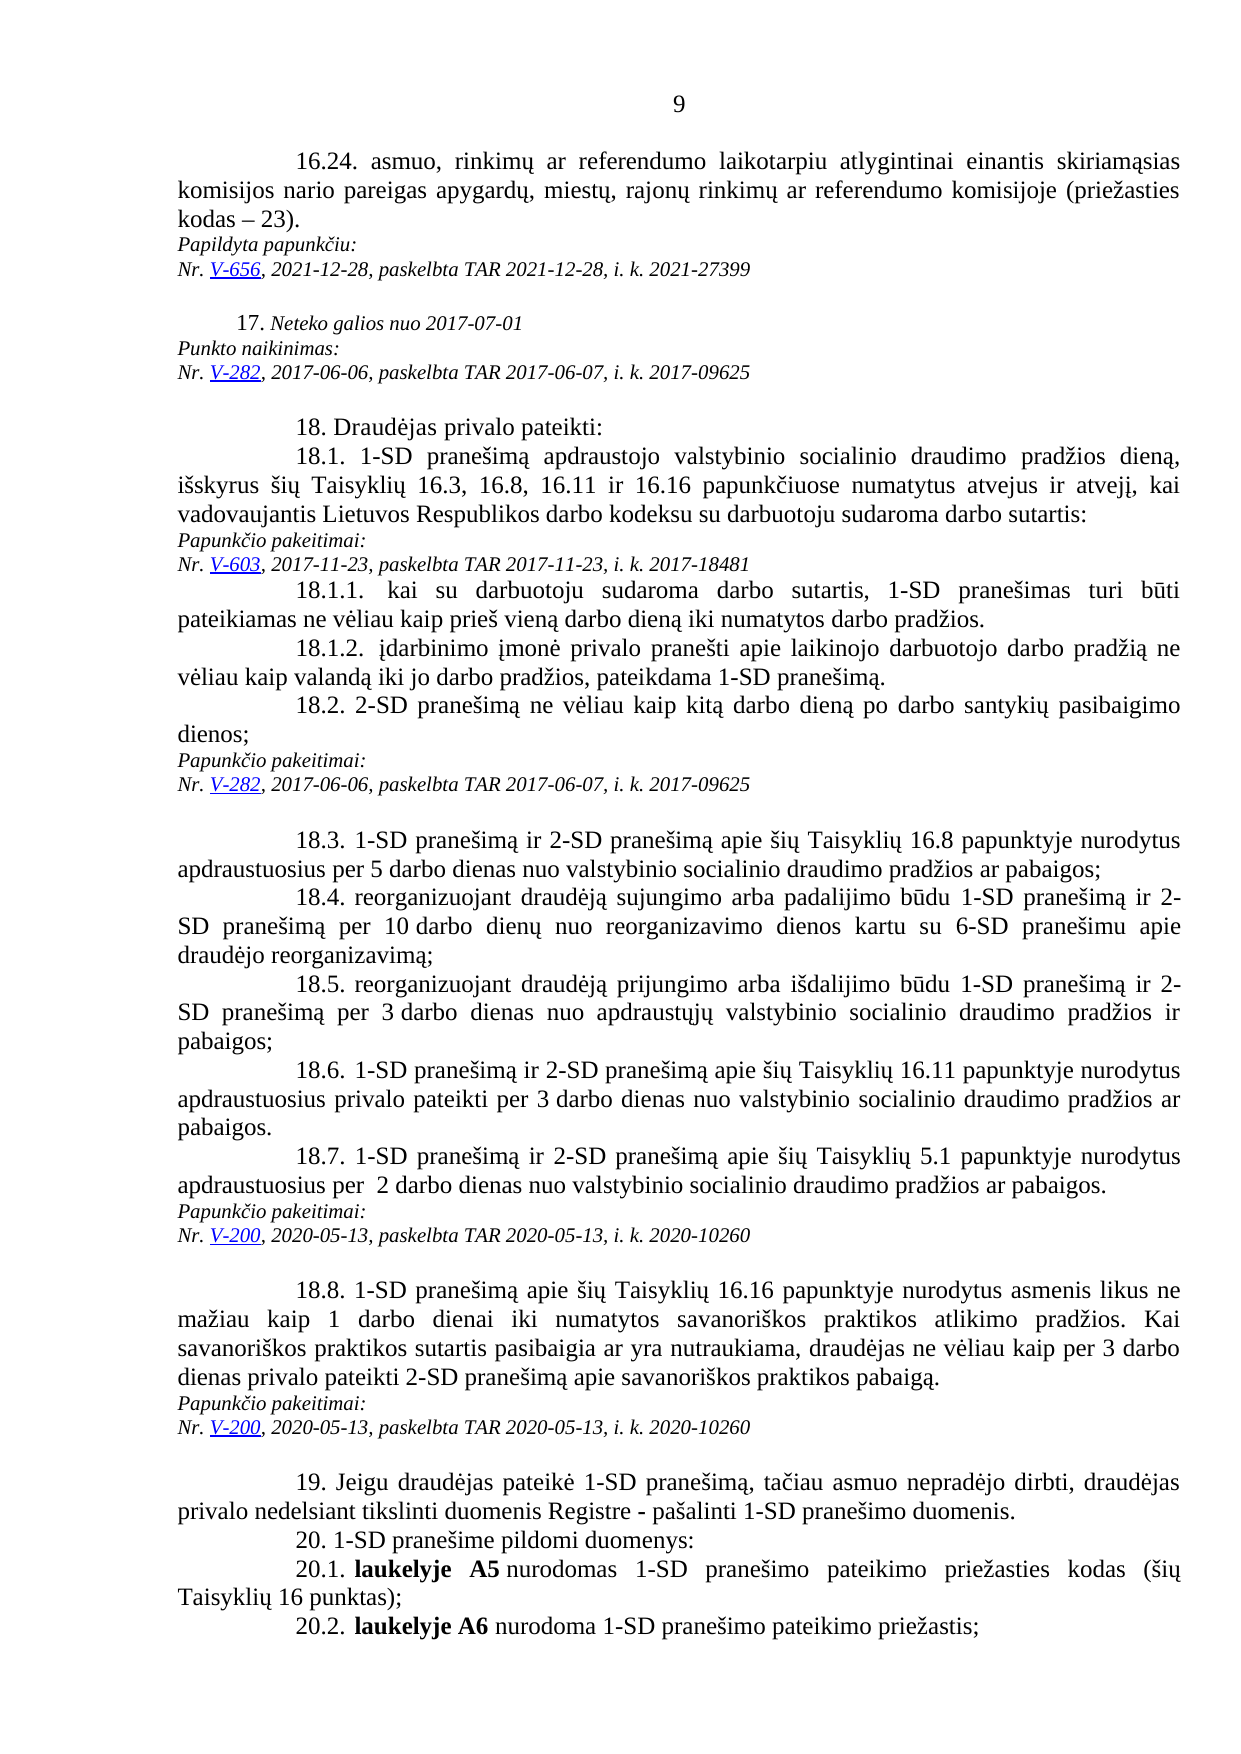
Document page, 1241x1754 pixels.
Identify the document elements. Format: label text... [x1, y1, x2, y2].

text 18.6. 1-SD pranešimą ir 2-SD pranešimą apie šių Taisyklių 16.11 papunktyje nurodytus apdraustuosius privalo pateikti per 3 darbo dienas nuo valstybinio socialinio draudimo pradžios ar pabaigos. [177, 1055, 1181, 1141]
text Papunkčio pakeitimai: [177, 527, 1181, 552]
text 18.1.1. kai su darbuotoju sudaroma darbo sutartis, 1-SD pranešimas turi būti pateikiamas ne vėliau kaip prieš vieną darbo dieną iki numatytos darbo pradžios. [177, 576, 1181, 633]
text 18.5. reorganizuojant draudėją prijungimo arba išdalijimo būdu 1-SD pranešimą ir 2-SD pranešimą per 3 darbo dienas nuo apdraustųjų valstybinio socialinio draudimo pradžios ir pabaigos; [177, 969, 1181, 1055]
text 17. Neteko galios nuo 2017-07-01 [177, 309, 1181, 336]
text Papunkčio pakeitimai: [177, 748, 1181, 772]
text 18. Draudėjas privalo pateikti: [177, 412, 1181, 441]
text Punkto naikinimas: [177, 336, 1181, 360]
text 19. Jeigu draudėjas pateikė 1-SD pranešimą, tačiau asmuo nepradėjo dirbti, draudėjas privalo nedelsiant tikslinti duomenis Registre - pašalinti 1-SD pranešimo duomenis. [177, 1467, 1181, 1525]
text Nr. V-200, 2020-05-13, paskelbta TAR 2020-05-13, i. k. 2020-10260 [177, 1415, 1181, 1439]
text 16.24. asmuo, rinkimų ar referendumo laikotarpiu atlygintinai einantis skiriamąsias komisijos nario pareigas apygardų, miestų, rajonų rinkimų ar referendumo komisijoje (priežasties kodas – 23). [177, 146, 1181, 232]
text Nr. V-656, 2021-12-28, paskelbta TAR 2021-12-28, i. k. 2021-27399 [177, 256, 1181, 281]
text Papildyta papunkčiu: [177, 232, 1181, 256]
text 18.8. 1-SD pranešimą apie šių Taisyklių 16.16 papunktyje nurodytus asmenis likus ne mažiau kaip 1 darbo dienai iki numatytos savanoriškos praktikos atlikimo pradžios. Kai savanoriškos praktikos sutartis pasibaigia ar yra nutraukiama, draudėjas ne vėliau kaip per 3 darbo dienas privalo pateikti 2-SD pranešimą apie savanoriškos praktikos pabaigą. [177, 1276, 1181, 1391]
text 18.1.2. įdarbinimo įmonė privalo pranešti apie laikinojo darbuotojo darbo pradžią ne vėliau kaip valandą iki jo darbo pradžios, pateikdama 1-SD pranešimą. [177, 633, 1181, 691]
text 18.7. 1-SD pranešimą ir 2-SD pranešimą apie šių Taisyklių 5.1 papunktyje nurodytus apdraustuosius per 2 darbo dienas nuo valstybinio socialinio draudimo pradžios ar pabaigos. [177, 1141, 1181, 1199]
text 18.3. 1-SD pranešimą ir 2-SD pranešimą apie šių Taisyklių 16.8 papunktyje nurodytus apdraustuosius per 5 darbo dienas nuo valstybinio socialinio draudimo pradžios ar pabaigos; [177, 825, 1181, 882]
text 20.2. laukelyje A6 nurodoma 1-SD pranešimo pateikimo priežastis; [177, 1611, 1181, 1640]
text Nr. V-282, 2017-06-06, paskelbta TAR 2017-06-07, i. k. 2017-09625 [177, 772, 1181, 796]
text 20.1. laukelyje A5 nurodomas 1-SD pranešimo pateikimo priežasties kodas (šių Taisyklių 16 punktas); [177, 1554, 1181, 1611]
text Nr. V-282, 2017-06-06, paskelbta TAR 2017-06-07, i. k. 2017-09625 [177, 360, 1181, 384]
text 20. 1-SD pranešime pildomi duomenys: [177, 1525, 1181, 1554]
text Papunkčio pakeitimai: [177, 1391, 1181, 1415]
text Papunkčio pakeitimai: [177, 1199, 1181, 1223]
text 18.2. 2-SD pranešimą ne vėliau kaip kitą darbo dieną po darbo santykių pasibaigimo dienos; [177, 691, 1181, 748]
text Nr. V-200, 2020-05-13, paskelbta TAR 2020-05-13, i. k. 2020-10260 [177, 1223, 1181, 1247]
text 18.1. 1-SD pranešimą apdraustojo valstybinio socialinio draudimo pradžios dieną, išskyrus šių Taisyklių 16.3, 16.8, 16.11 ir 16.16 papunkčiuose numatytus atvejus ir atvejį, kai vadovaujantis Lietuvos Respublikos darbo kodeksu su darbuotoju sudaroma darbo sutartis: [177, 441, 1181, 527]
text Nr. V-603, 2017-11-23, paskelbta TAR 2017-11-23, i. k. 2017-18481 [177, 552, 1181, 576]
text 18.4. reorganizuojant draudėją sujungimo arba padalijimo būdu 1-SD pranešimą ir 2-SD pranešimą per 10 darbo dienų nuo reorganizavimo dienos kartu su 6-SD pranešimu apie draudėjo reorganizavimą; [177, 882, 1181, 969]
